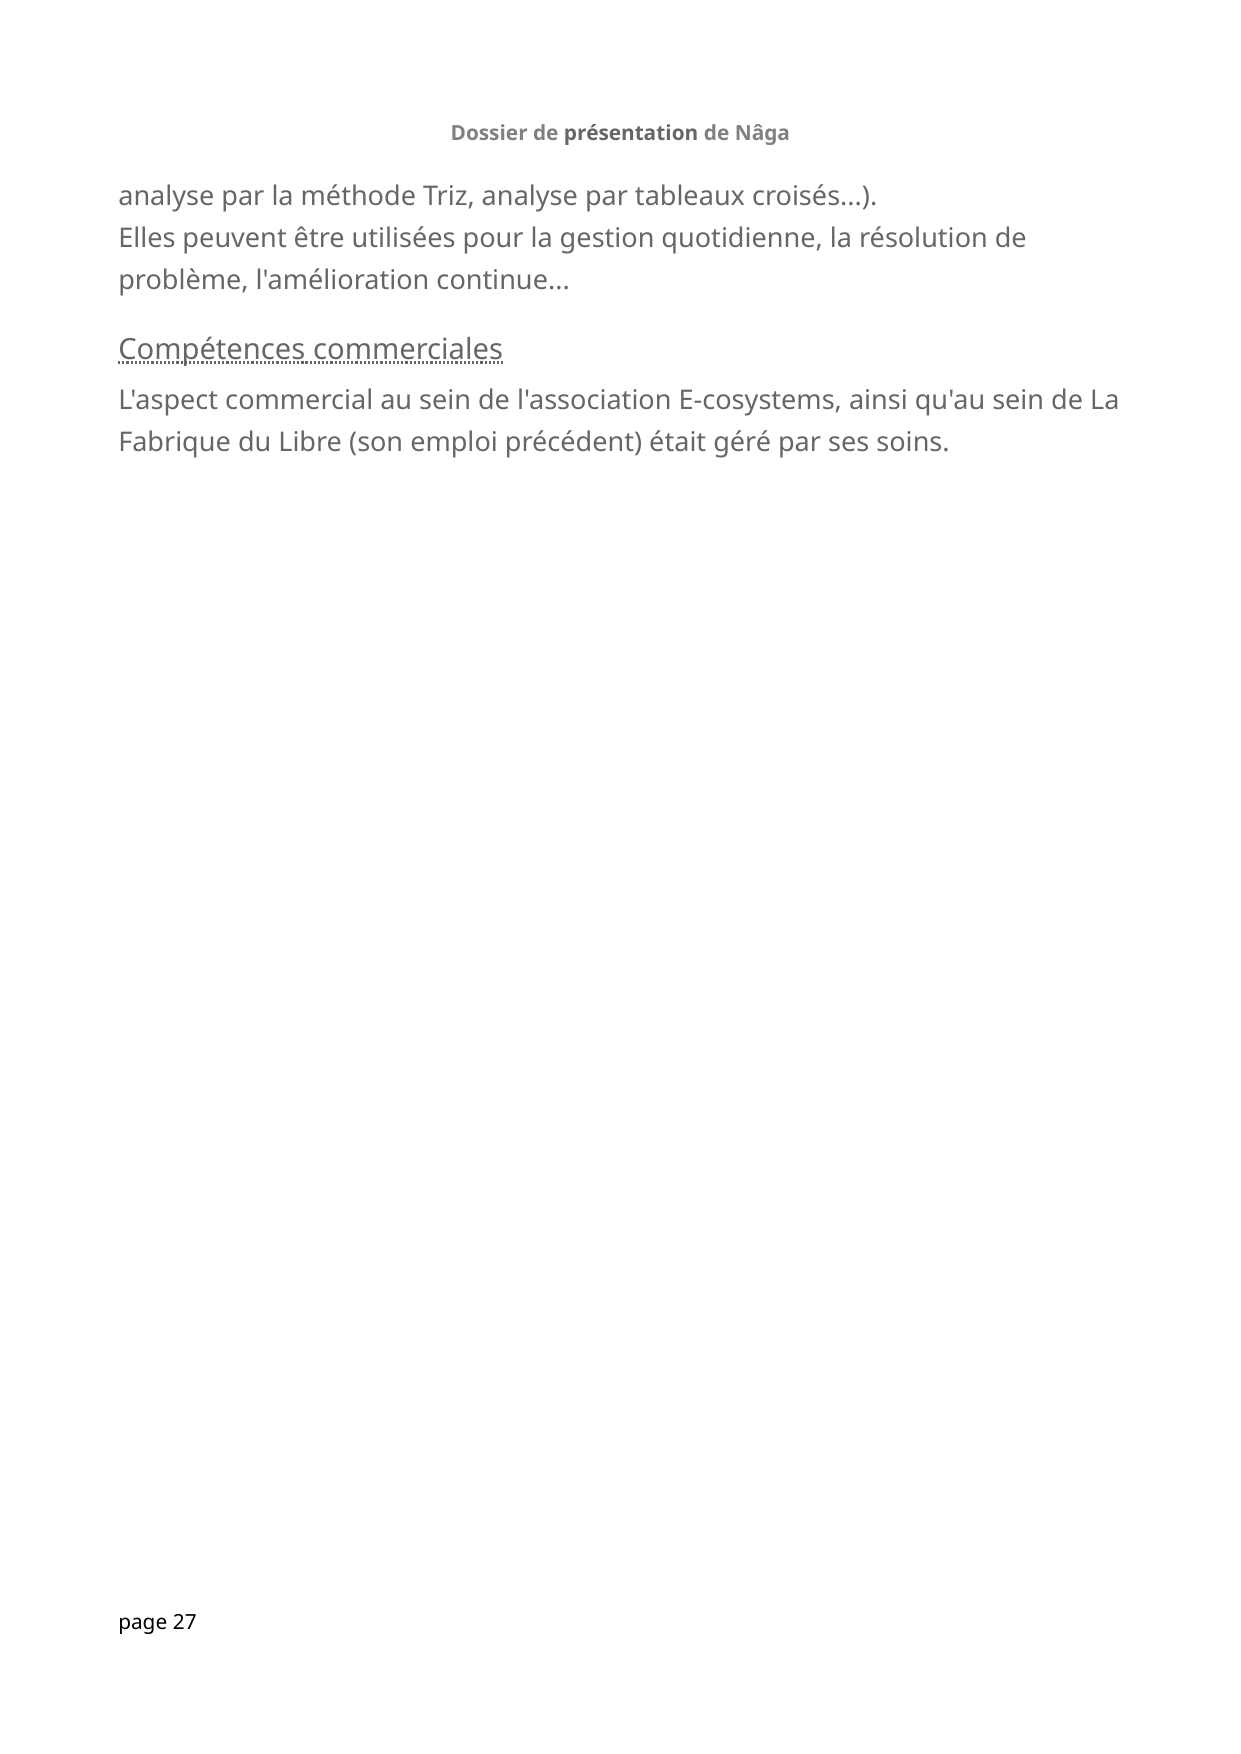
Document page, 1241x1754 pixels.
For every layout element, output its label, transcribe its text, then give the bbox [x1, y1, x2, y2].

text Elles peuvent être utilisées pour la gestion quotidienne, la résolution de problème, l'amélioration continue... [118, 218, 1122, 298]
text L'aspect commercial au sein de l'association E-cosystems, ainsi qu'au sein de La Fabrique du Libre (son emploi précédent) était géré par ses soins. [118, 380, 1122, 459]
text analyse par la méthode Triz, analyse par tableaux croisés...). [118, 176, 1122, 213]
subtitle Compétences commerciales [118, 328, 1122, 368]
